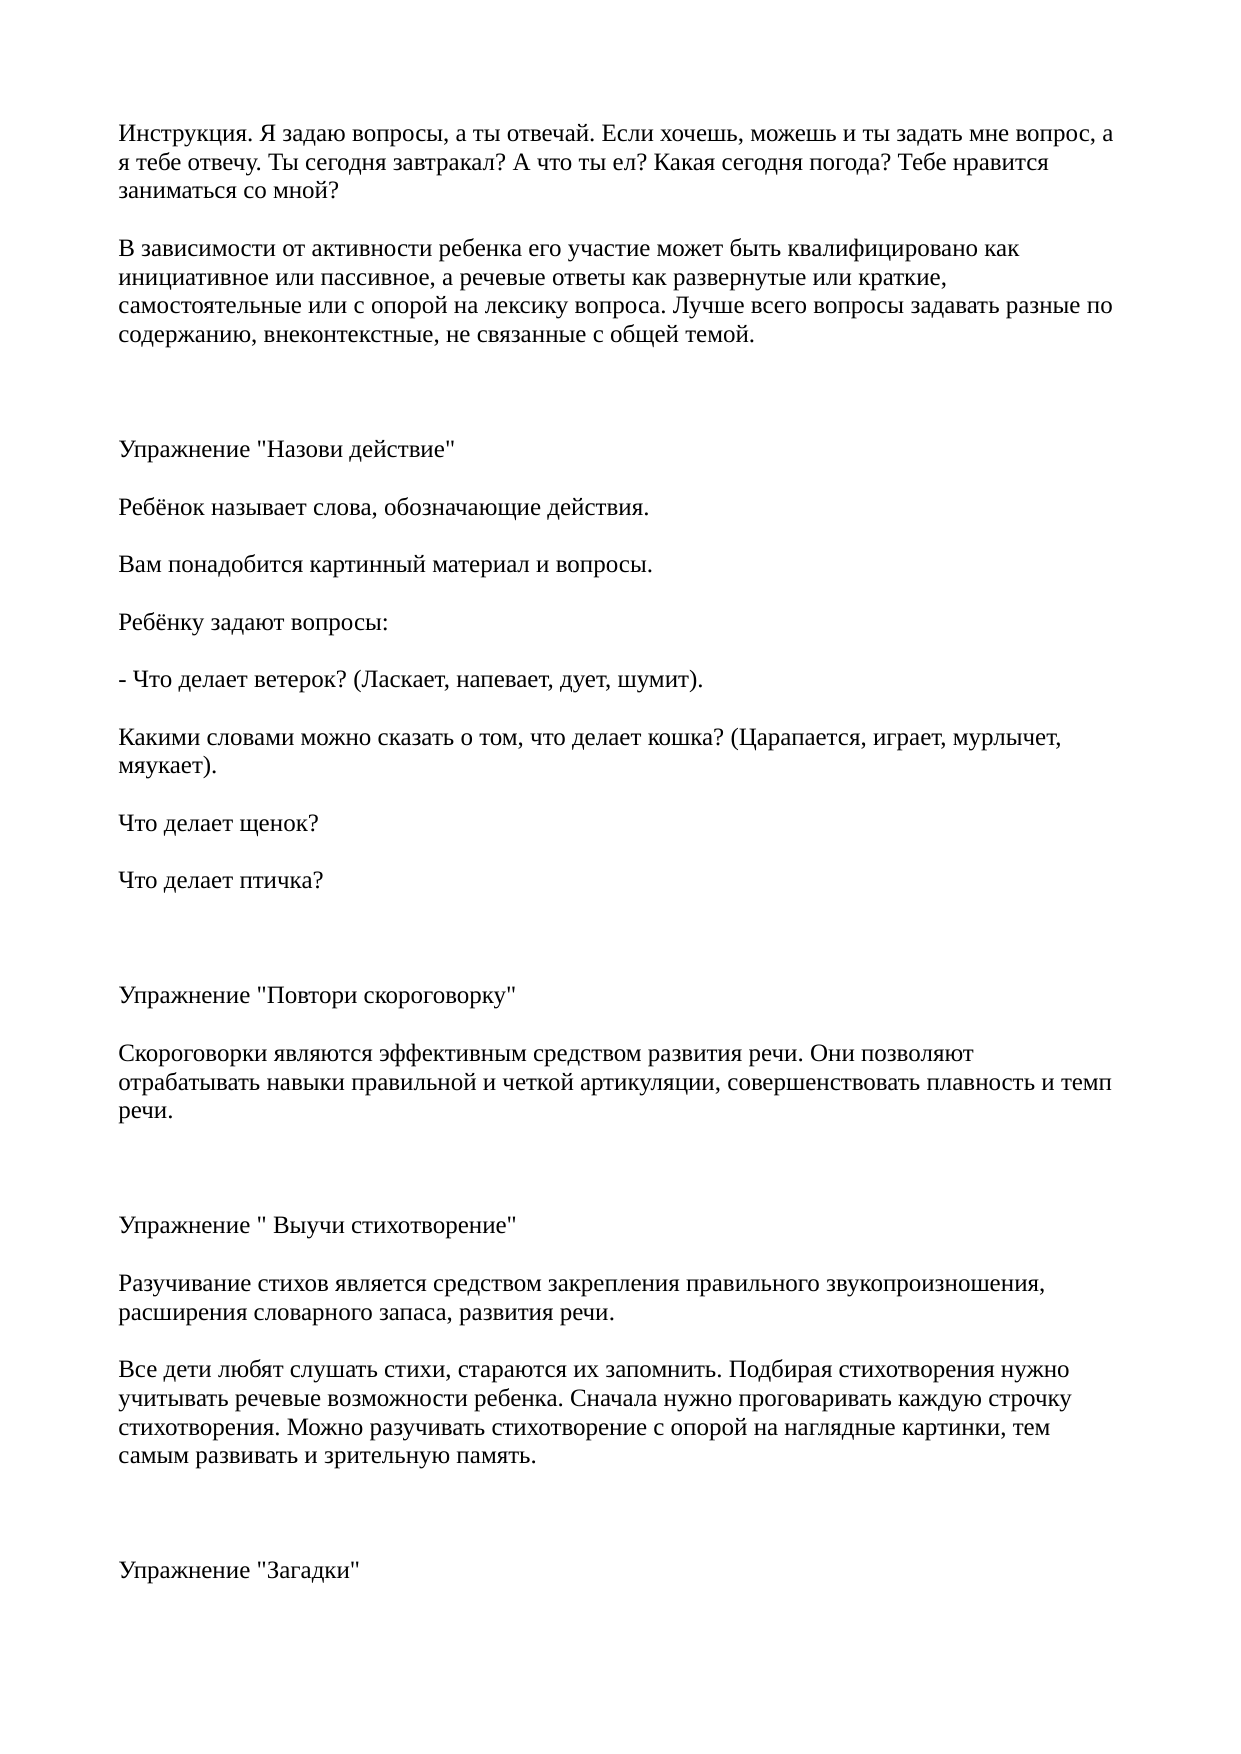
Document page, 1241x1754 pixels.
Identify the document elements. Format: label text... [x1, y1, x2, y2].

text Упражнение "Загадки" [118, 1556, 1122, 1584]
text Вам понадобится картинный материал и вопросы. [118, 549, 1122, 578]
text Все дети любят слушать стихи, стараются их запомнить. Подбирая стихотворения нужно учитывать речевые возможности ребенка. Сначала нужно проговаривать каждую строчку стихотворения. Можно разучивать стихотворение с опорой на наглядные картинки, тем самым развивать и зрительную память. [118, 1354, 1122, 1469]
text Упражнение "Назови действие" [118, 434, 1122, 463]
text Разучивание стихов является средством закрепления правильного звукопроизношения, расширения словарного запаса, развития речи. [118, 1268, 1122, 1326]
text Инструкция. Я задаю вопросы, а ты отвечай. Если хочешь, можешь и ты задать мне вопрос, а я тебе отвечу. Ты сегодня завтракал? А что ты ел? Какая сегодня погода? Тебе нравится заниматься со мной? [118, 118, 1122, 204]
text Что делает щенок? [118, 808, 1122, 837]
text Ребёнку задают вопросы: [118, 607, 1122, 636]
text Упражнение "Повтори скороговорку" [118, 981, 1122, 1009]
text Скороговорки являются эффективным средством развития речи. Они позволяют отрабатывать навыки правильной и четкой артикуляции, совершенствовать плавность и темп речи. [118, 1038, 1122, 1124]
text В зависимости от активности ребенка его участие может быть квалифицировано как инициативное или пассивное, а речевые ответы как развернутые или краткие, самостоятельные или с опорой на лексику вопроса. Лучше всего вопросы задавать разные по содержанию, внеконтекстные, не связанные с общей темой. [118, 233, 1122, 348]
text - Что делает ветерок? (Ласкает, напевает, дует, шумит). [118, 664, 1122, 693]
text Ребёнок называет слова, обозначающие действия. [118, 492, 1122, 521]
text Что делает птичка? [118, 866, 1122, 894]
text Какими словами можно сказать о том, что делает кошка? (Царапается, играет, мурлычет, мяукает). [118, 722, 1122, 779]
text Упражнение " Выучи стихотворение" [118, 1211, 1122, 1239]
